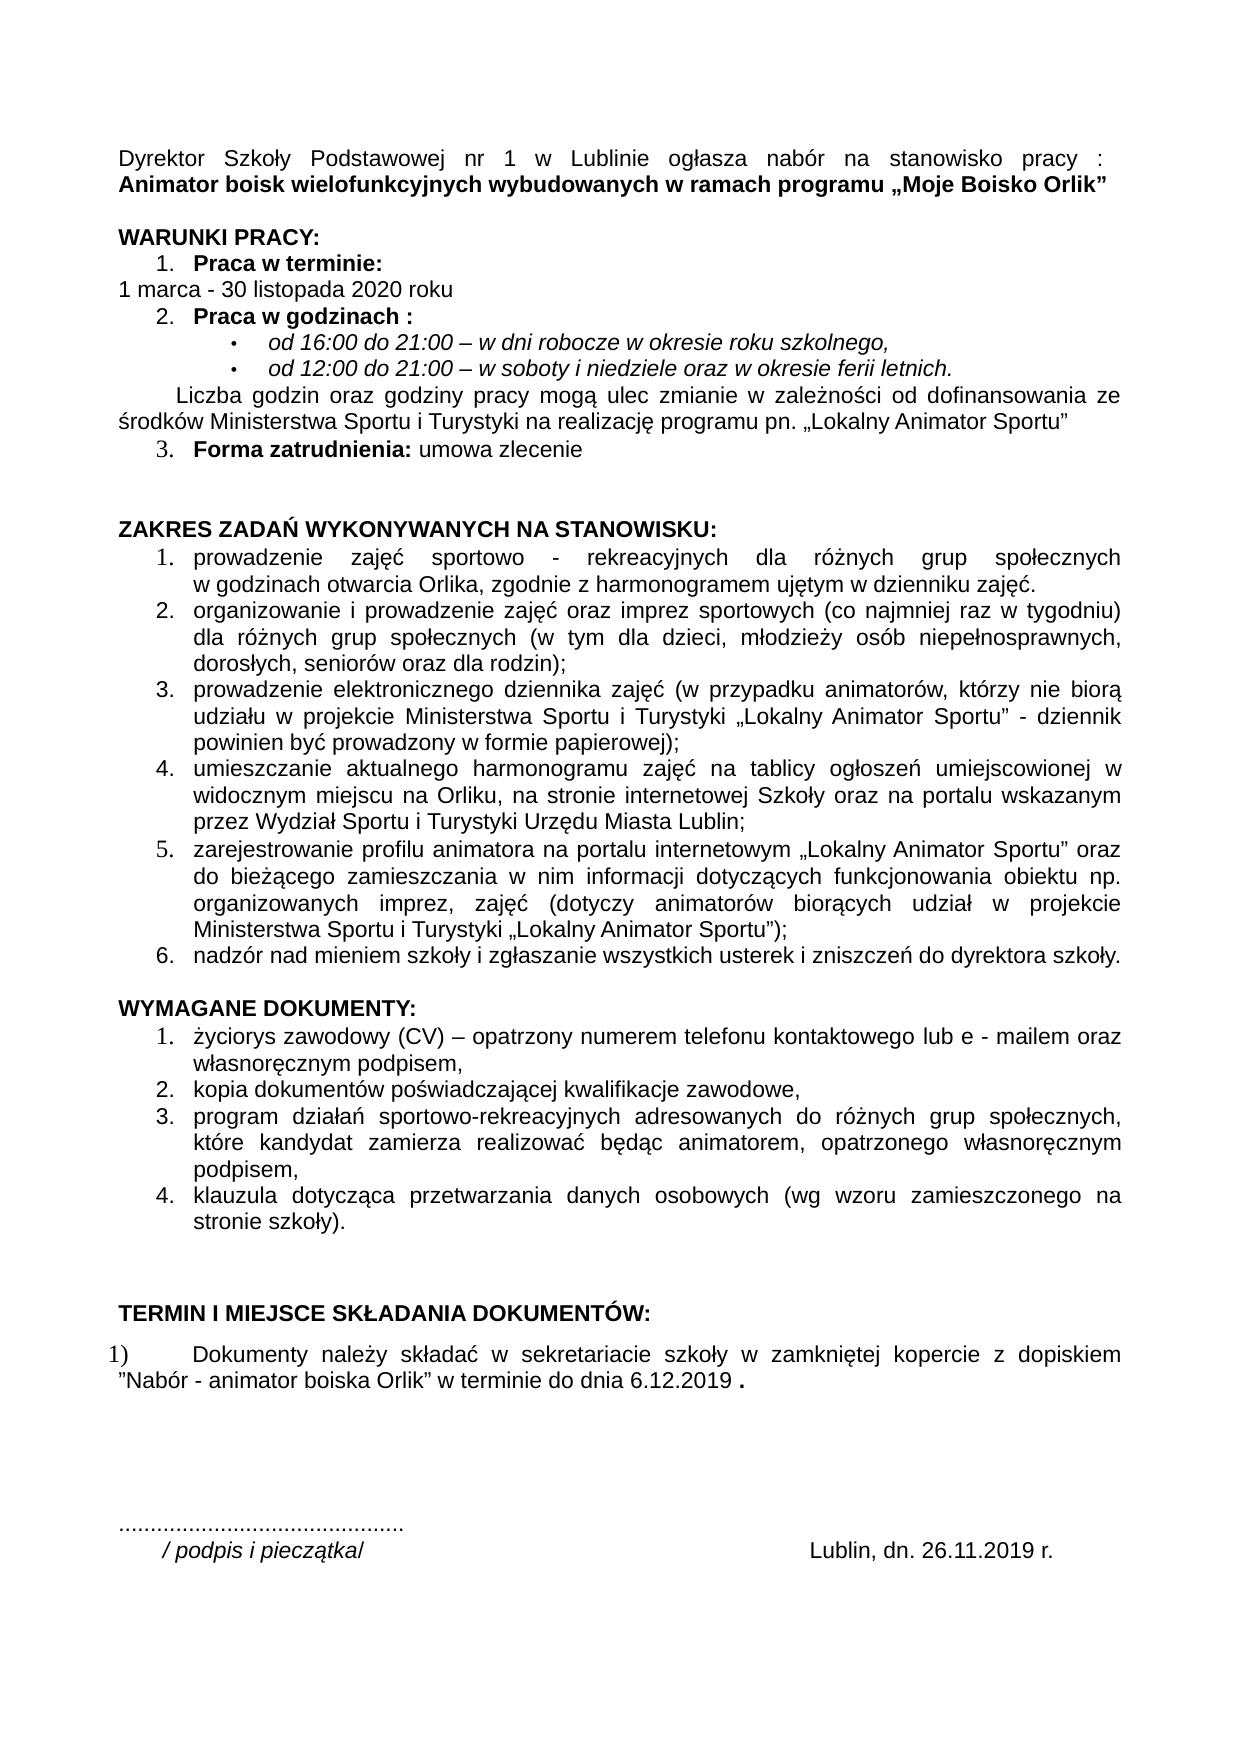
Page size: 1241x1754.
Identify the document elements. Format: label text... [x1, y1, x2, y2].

text WARUNKI PRACY: [118, 223, 1122, 250]
list organizowanie i prowadzenie zajęć oraz imprez sportowych (co najmniej raz w tygodniu) dla różnych grup społecznych (w tym dla dzieci, młodzieży osób niepełnosprawnych, dorosłych, seniorów oraz dla rodzin); [156, 597, 1122, 676]
list klauzula dotycząca przetwarzania danych osobowych (wg wzoru zamieszczonego na stronie szkoły). [156, 1182, 1122, 1234]
list Dokumenty należy składać w sekretariacie szkoły w zamkniętej kopercie z dopiskiem ”Nabór - animator boiska Orlik” w terminie do dnia 6.12.2019 . [118, 1339, 1122, 1394]
text TERMIN I MIEJSCE SKŁADANIA DOKUMENTÓW: [118, 1300, 1122, 1326]
text / podpis i pieczątka/ Lublin, dn. 26.11.2019 r. [118, 1537, 1122, 1563]
list prowadzenie zajęć sportowo - rekreacyjnych dla różnych grup społecznych w godzinach otwarcia Orlika, zgodnie z harmonogramem ujętym w dzienniku zajęć. [156, 542, 1122, 597]
list życiorys zawodowy (CV) – opatrzony numerem telefonu kontaktowego lub e - mailem oraz własnoręcznym podpisem, [156, 1021, 1122, 1076]
text WYMAGANE DOKUMENTY: [118, 995, 1122, 1021]
list od 16:00 do 21:00 – w dni robocze w okresie roku szkolnego, [231, 329, 1122, 355]
list zarejestrowanie profilu animatora na portalu internetowym „Lokalny Animator Sportu” oraz do bieżącego zamieszczania w nim informacji dotyczących funkcjonowania obiektu np. organizowanych imprez, zajęć (dotyczy animatorów biorących udział w projekcie Ministerstwa Sportu i Turystyki „Lokalny Animator Sportu”); [156, 834, 1122, 942]
list kopia dokumentów poświadczającej kwalifikacje zawodowe, [156, 1076, 1122, 1103]
text Liczba godzin oraz godziny pracy mogą ulec zmianie w zależności od dofinansowania ze środków Ministerstwa Sportu i Turystyki na realizację programu pn. „Lokalny Animator Sportu” [118, 382, 1122, 434]
list nadzór nad mieniem szkoły i zgłaszanie wszystkich usterek i zniszczeń do dyrektora szkoły. [156, 942, 1122, 969]
list umieszczanie aktualnego harmonogramu zajęć na tablicy ogłoszeń umiejscowionej w widocznym miejscu na Orliku, na stronie internetowej Szkoły oraz na portalu wskazanym przez Wydział Sportu i Turystyki Urzędu Miasta Lublin; [156, 755, 1122, 834]
text ............................................. [118, 1510, 1122, 1537]
list prowadzenie elektronicznego dziennika zajęć (w przypadku animatorów, którzy nie biorą udziału w projekcie Ministerstwa Sportu i Turystyki „Lokalny Animator Sportu” - dziennik powinien być prowadzony w formie papierowej); [156, 676, 1122, 755]
list od 12:00 do 21:00 – w soboty i niedziele oraz w okresie ferii letnich. [231, 355, 1122, 382]
list Praca w terminie: [156, 250, 1122, 276]
text ZAKRES ZADAŃ WYKONYWANYCH NA STANOWISKU: [118, 516, 1122, 542]
text 1 marca - 30 listopada 2020 roku [118, 276, 1122, 303]
list Praca w godzinach : [156, 303, 1122, 329]
text Dyrektor Szkoły Podstawowej nr 1 w Lublinie ogłasza nabór na stanowisko pracy : Animator boisk wielofunkcyjnych wybudowanych w ramach programu „Moje Boisko Orlik” [118, 144, 1122, 197]
list program działań sportowo-rekreacyjnych adresowanych do różnych grup społecznych, które kandydat zamierza realizować będąc animatorem, opatrzonego własnoręcznym podpisem, [156, 1103, 1122, 1182]
list Forma zatrudnienia: umowa zlecenie [156, 434, 1122, 463]
